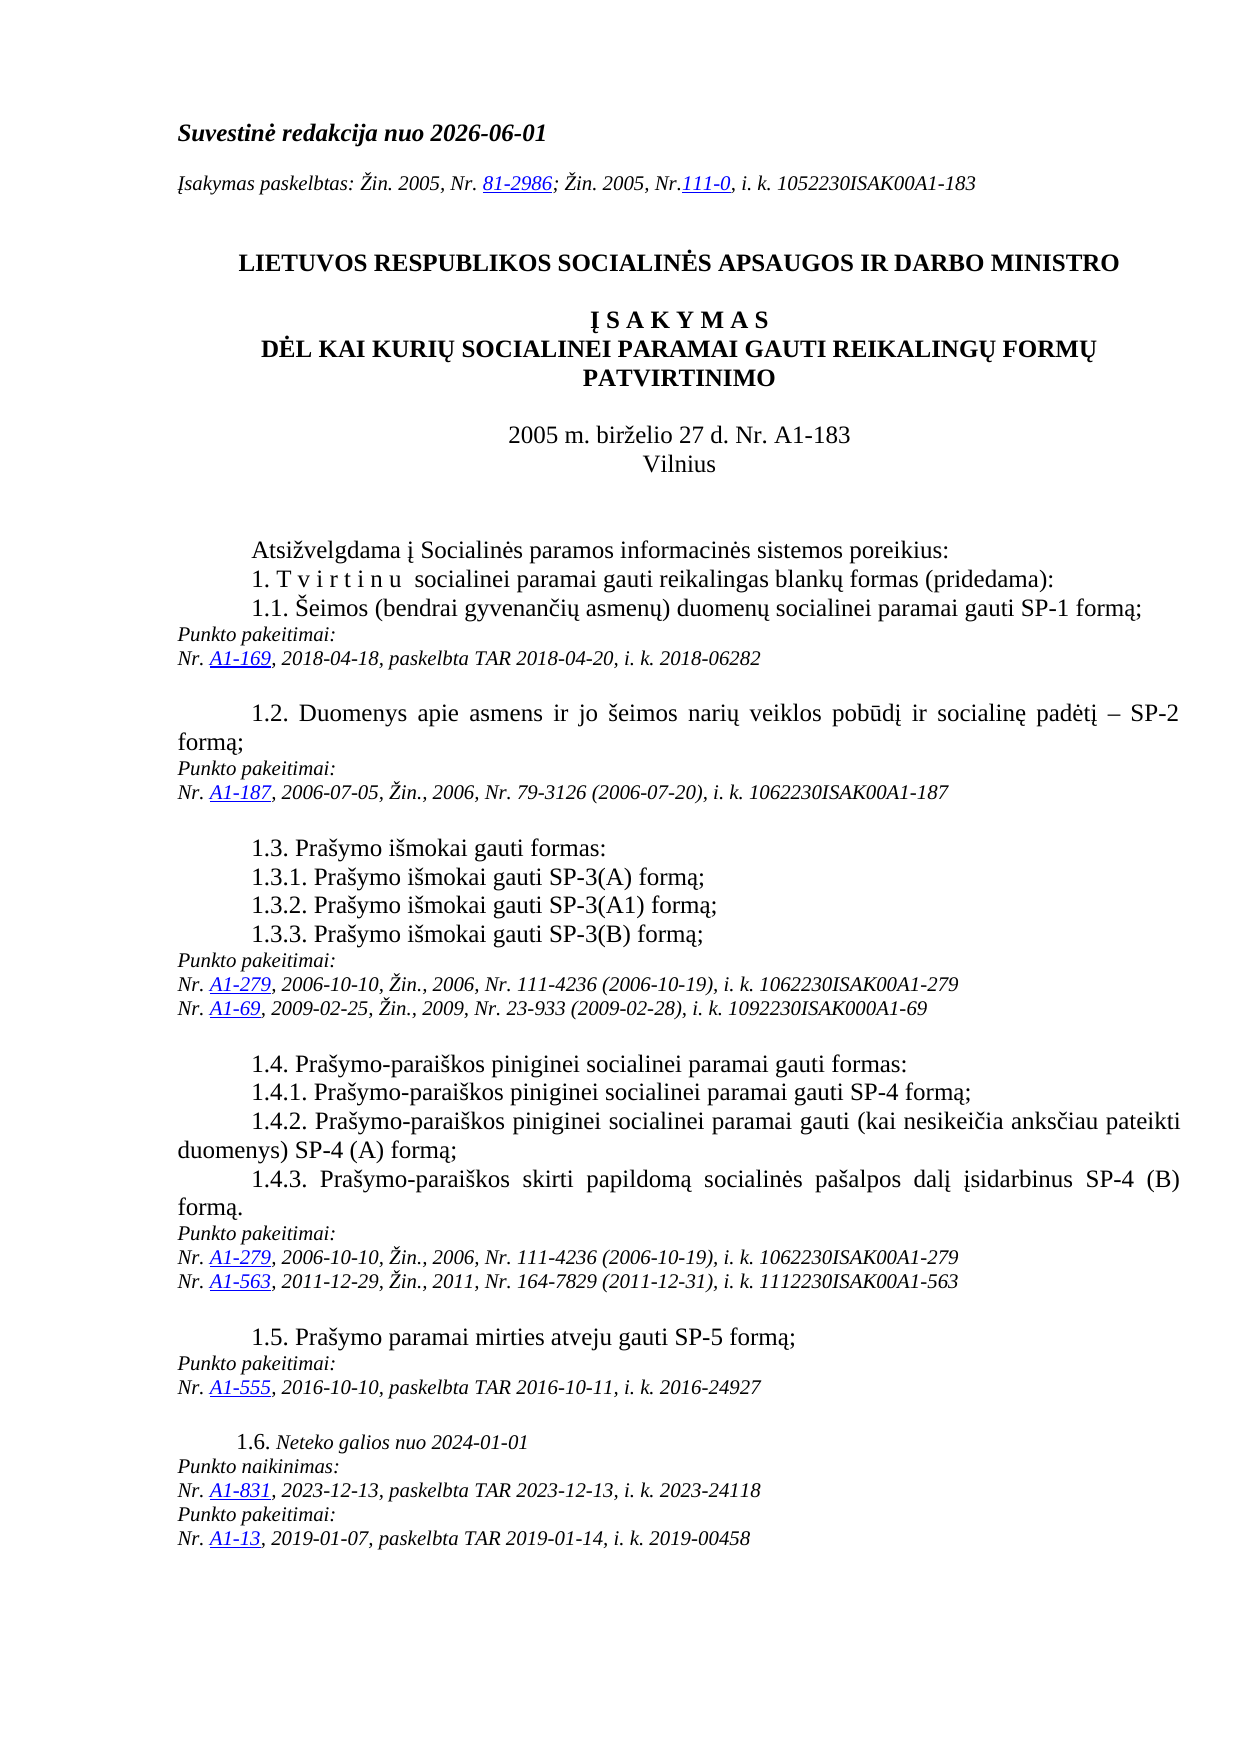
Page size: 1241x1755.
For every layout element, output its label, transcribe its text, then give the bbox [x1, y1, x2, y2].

text Nr. A1-13, 2019-01-07, paskelbta TAR 2019-01-14, i. k. 2019-00458 [177, 1526, 1181, 1550]
text 1.3.2. Prašymo išmokai gauti SP-3(A1) formą; [177, 890, 1181, 919]
text Suvestinė redakcija nuo 2026-06-01 [177, 118, 1181, 147]
text LIETUVOS RESPUBLIKOS SOCIALINĖS APSAUGOS IR DARBO MINISTRO [177, 248, 1181, 277]
text Punkto pakeitimai: [177, 622, 1181, 646]
text Nr. A1-187, 2006-07-05, Žin., 2006, Nr. 79-3126 (2006-07-20), i. k. 1062230ISAK00A1-187 [177, 780, 1181, 804]
text DĖL KAI KURIŲ SOCIALINEI PARAMAI GAUTI REIKALINGŲ FORMŲ PATVIRTINIMO [177, 334, 1181, 392]
text 1.3.3. Prašymo išmokai gauti SP-3(B) formą; [177, 919, 1181, 948]
text Nr. A1-555, 2016-10-10, paskelbta TAR 2016-10-11, i. k. 2016-24927 [177, 1375, 1181, 1399]
text 1.4.1. Prašymo-paraiškos piniginei socialinei paramai gauti SP-4 formą; [177, 1077, 1181, 1106]
text Į S A K Y M A S [177, 305, 1181, 334]
text 1. Tvirtinu socialinei paramai gauti reikalingas blankų formas (pridedama): [177, 564, 1181, 593]
text Įsakymas paskelbtas: Žin. 2005, Nr. 81-2986; Žin. 2005, Nr.111-0, i. k. 1052230ISAK00A1-183 [177, 171, 1181, 195]
text Nr. A1-279, 2006-10-10, Žin., 2006, Nr. 111-4236 (2006-10-19), i. k. 1062230ISAK00A1-279 [177, 1245, 1181, 1269]
text Nr. A1-563, 2011-12-29, Žin., 2011, Nr. 164-7829 (2011-12-31), i. k. 1112230ISAK00A1-563 [177, 1269, 1181, 1293]
text Punkto pakeitimai: [177, 756, 1181, 780]
text Nr. A1-831, 2023-12-13, paskelbta TAR 2023-12-13, i. k. 2023-24118 [177, 1478, 1181, 1502]
text 1.4. Prašymo-paraiškos piniginei socialinei paramai gauti formas: [177, 1049, 1181, 1077]
text Punkto naikinimas: [177, 1454, 1181, 1478]
text 1.4.2. Prašymo-paraiškos piniginei socialinei paramai gauti (kai nesikeičia anksčiau pateikti duomenys) SP-4 (A) formą; [177, 1106, 1181, 1164]
text Vilnius [177, 449, 1181, 478]
text 1.6. Neteko galios nuo 2024-01-01 [177, 1428, 1181, 1454]
text 1.5. Prašymo paramai mirties atveju gauti SP-5 formą; [177, 1322, 1181, 1351]
text Nr. A1-169, 2018-04-18, paskelbta TAR 2018-04-20, i. k. 2018-06282 [177, 646, 1181, 670]
text Nr. A1-69, 2009-02-25, Žin., 2009, Nr. 23-933 (2009-02-28), i. k. 1092230ISAK000A1-69 [177, 996, 1181, 1020]
text 1.1. Šeimos (bendrai gyvenančių asmenų) duomenų socialinei paramai gauti SP-1 formą; [177, 593, 1181, 622]
text 1.3. Prašymo išmokai gauti formas: [177, 833, 1181, 862]
text 1.4.3. Prašymo-paraiškos skirti papildomą socialinės pašalpos dalį įsidarbinus SP-4 (B) formą. [177, 1164, 1181, 1221]
text Punkto pakeitimai: [177, 948, 1181, 972]
text Punkto pakeitimai: [177, 1221, 1181, 1245]
text 1.2. Duomenys apie asmens ir jo šeimos narių veiklos pobūdį ir socialinę padėtį – SP-2 formą; [177, 698, 1181, 756]
text Punkto pakeitimai: [177, 1502, 1181, 1526]
text Nr. A1-279, 2006-10-10, Žin., 2006, Nr. 111-4236 (2006-10-19), i. k. 1062230ISAK00A1-279 [177, 972, 1181, 996]
text 2005 m. birželio 27 d. Nr. A1-183 [177, 420, 1181, 449]
text Punkto pakeitimai: [177, 1351, 1181, 1375]
text 1.3.1. Prašymo išmokai gauti SP-3(A) formą; [177, 862, 1181, 890]
text Atsižvelgdama į Socialinės paramos informacinės sistemos poreikius: [177, 535, 1181, 564]
